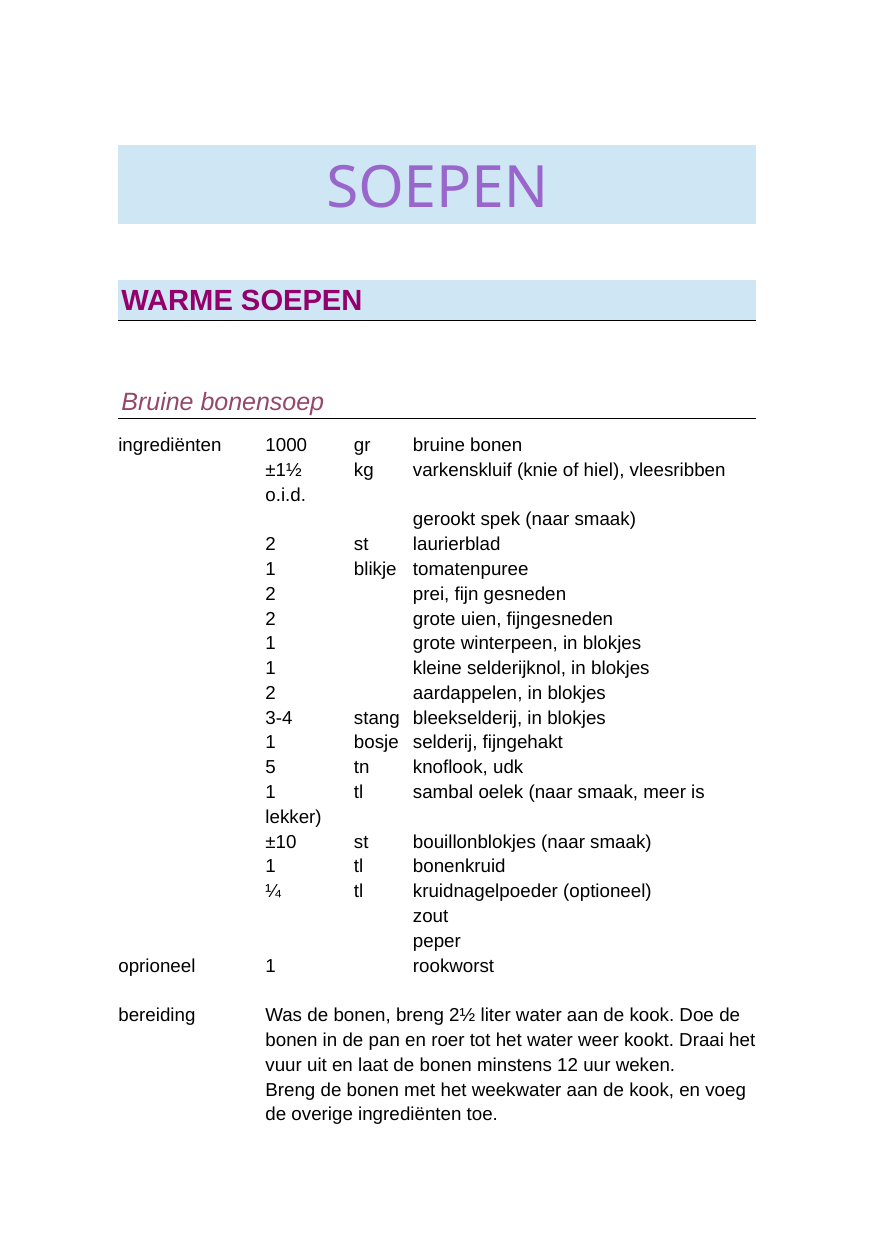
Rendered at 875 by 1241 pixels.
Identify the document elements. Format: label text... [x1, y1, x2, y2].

subtitle SOEPEN [118, 145, 756, 224]
text 1 bosje selderij, fijngehakt [118, 731, 756, 753]
text 2 prei, fijn gesneden [118, 582, 756, 604]
text bereiding Was de bonen, breng 2½ liter water aan de kook. Doe de bonen in de pan en roer tot het water weer kookt. Draai het vuur uit en laat de bonen minstens 12 uur weken. [118, 1004, 756, 1075]
text 1 blikje tomatenpuree [118, 558, 756, 579]
text 3-4 stang bleekselderij, in blokjes [118, 706, 756, 728]
text 5 tn knoflook, udk [118, 756, 756, 778]
text 1 kleine selderijknol, in blokjes [118, 657, 756, 678]
text ±10 st bouillonblokjes (naar smaak) [118, 830, 756, 852]
text ingrediënten 1000 gr bruine bonen [118, 434, 756, 455]
text ±1½ kg varkenskluif (knie of hiel), vleesribben o.i.d. [118, 458, 756, 505]
text 1 tl sambal oelek (naar smaak, meer is lekker) [118, 781, 756, 827]
text 2 aardappelen, in blokjes [118, 682, 756, 703]
text 2 st laurierblad [118, 533, 756, 554]
text peper [118, 929, 756, 951]
text 1 tl bonenkruid [118, 855, 756, 877]
text ¼ tl kruidnagelpoeder (optioneel) [118, 880, 756, 902]
text gerookt spek (naar smaak) [118, 508, 756, 530]
text 1 grote winterpeen, in blokjes [118, 632, 756, 654]
text Breng de bonen met het weekwater aan de kook, en voeg de overige ingrediënten toe. [118, 1078, 756, 1125]
subtitle WARME SOEPEN [118, 280, 756, 320]
text Bruine bonensoep [118, 383, 756, 418]
text 2 grote uien, fijngesneden [118, 607, 756, 629]
text oprioneel 1 rookworst [118, 954, 756, 976]
text zout [118, 905, 756, 926]
